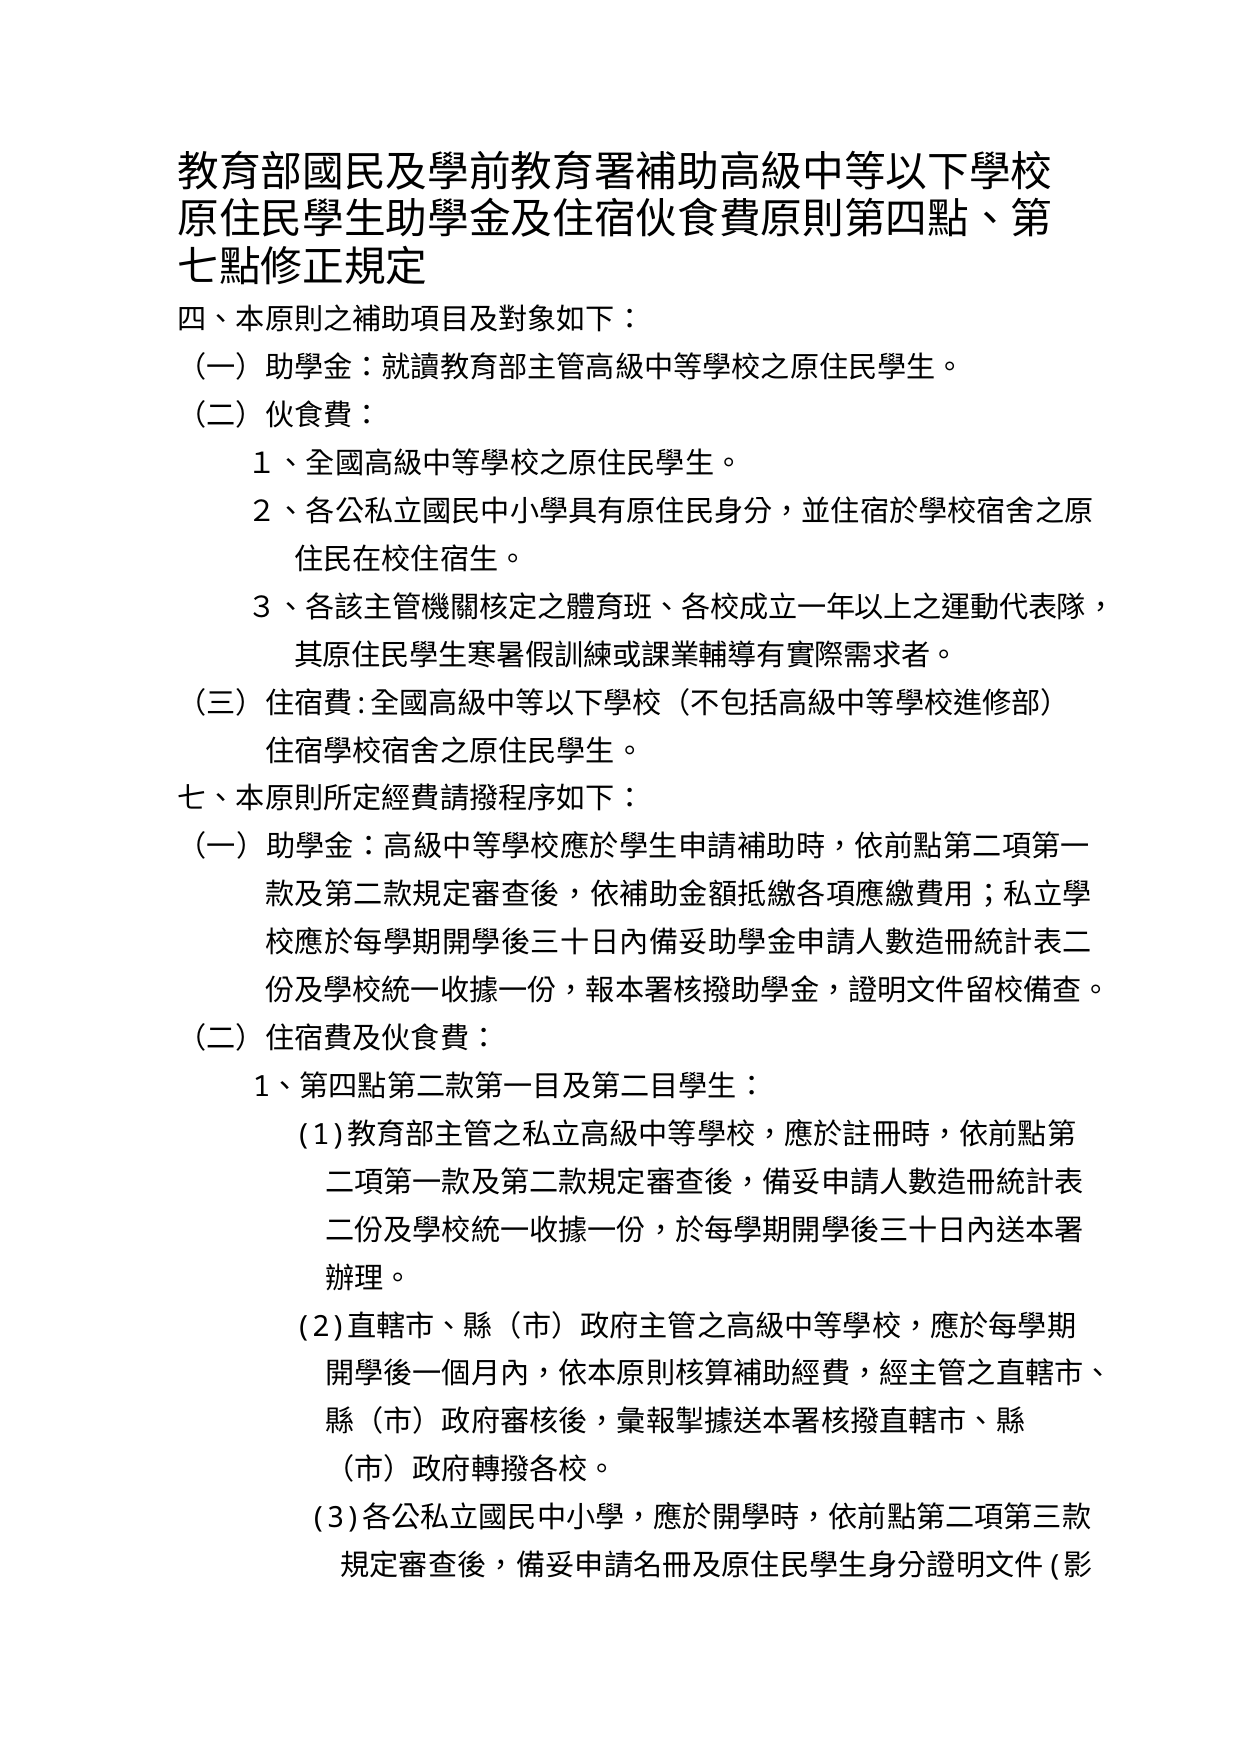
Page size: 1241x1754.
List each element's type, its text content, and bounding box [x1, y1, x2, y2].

text （一）助學金：高級中等學校應於學生申請補助時，依前點第二項第一 款及第二款規定審查後，依補助金額抵繳各項應繳費用；私立學校應於每學期開學後三十日內備妥助學金申請人數造冊統計表二份及學校統一收據一份，報本署核撥助學金，證明文件留校備查。 [177, 818, 1092, 1010]
text 七、本原則所定經費請撥程序如下： [177, 771, 1092, 818]
text 四、本原則之補助項目及對象如下： [177, 291, 1092, 339]
text 1、第四點第二款第一目及第二目學生： [200, 1058, 1092, 1106]
text （一）助學金：就讀教育部主管高級中等學校之原住民學生。 [177, 339, 1092, 387]
text １、全國高級中等學校之原住民學生。 [177, 435, 1092, 483]
text ３、各該主管機關核定之體育班、各校成立一年以上之運動代表隊，其原住民學生寒暑假訓練或課業輔導有實際需求者。 [177, 579, 1099, 675]
text 教育部國民及學前教育署補助高級中等以下學校原住民學生助學金及住宿伙食費原則第四點、第七點修正規定 [177, 148, 1092, 291]
text （二）住宿費及伙食費： [177, 1010, 1092, 1058]
text (1)教育部主管之私立高級中等學校，應於註冊時，依前點第二項第一款及第二款規定審查後，備妥申請人數造冊統計表二份及學校統一收據一份，於每學期開學後三十日內送本署辦理。 [207, 1106, 1092, 1298]
text （二）伙食費： [177, 387, 1092, 435]
text （三）住宿費:全國高級中等以下學校（不包括高級中等學校進修部） 住宿學校宿舍之原住民學生。 [177, 675, 1086, 771]
text (3)各公私立國民中小學，應於開學時，依前點第二項第三款規定審查後，備妥申請名冊及原住民學生身分證明文件(影 [222, 1489, 1092, 1585]
text ２、各公私立國民中小學具有原住民身分，並住宿於學校宿舍之原 住民在校住宿生。 [177, 483, 1099, 579]
text (2)直轄市、縣（市）政府主管之高級中等學校，應於每學期開學後一個月內，依本原則核算補助經費，經主管之直轄市、縣（市）政府審核後，彙報掣據送本署核撥直轄市、縣（市）政府轉撥各校。 [207, 1298, 1092, 1489]
